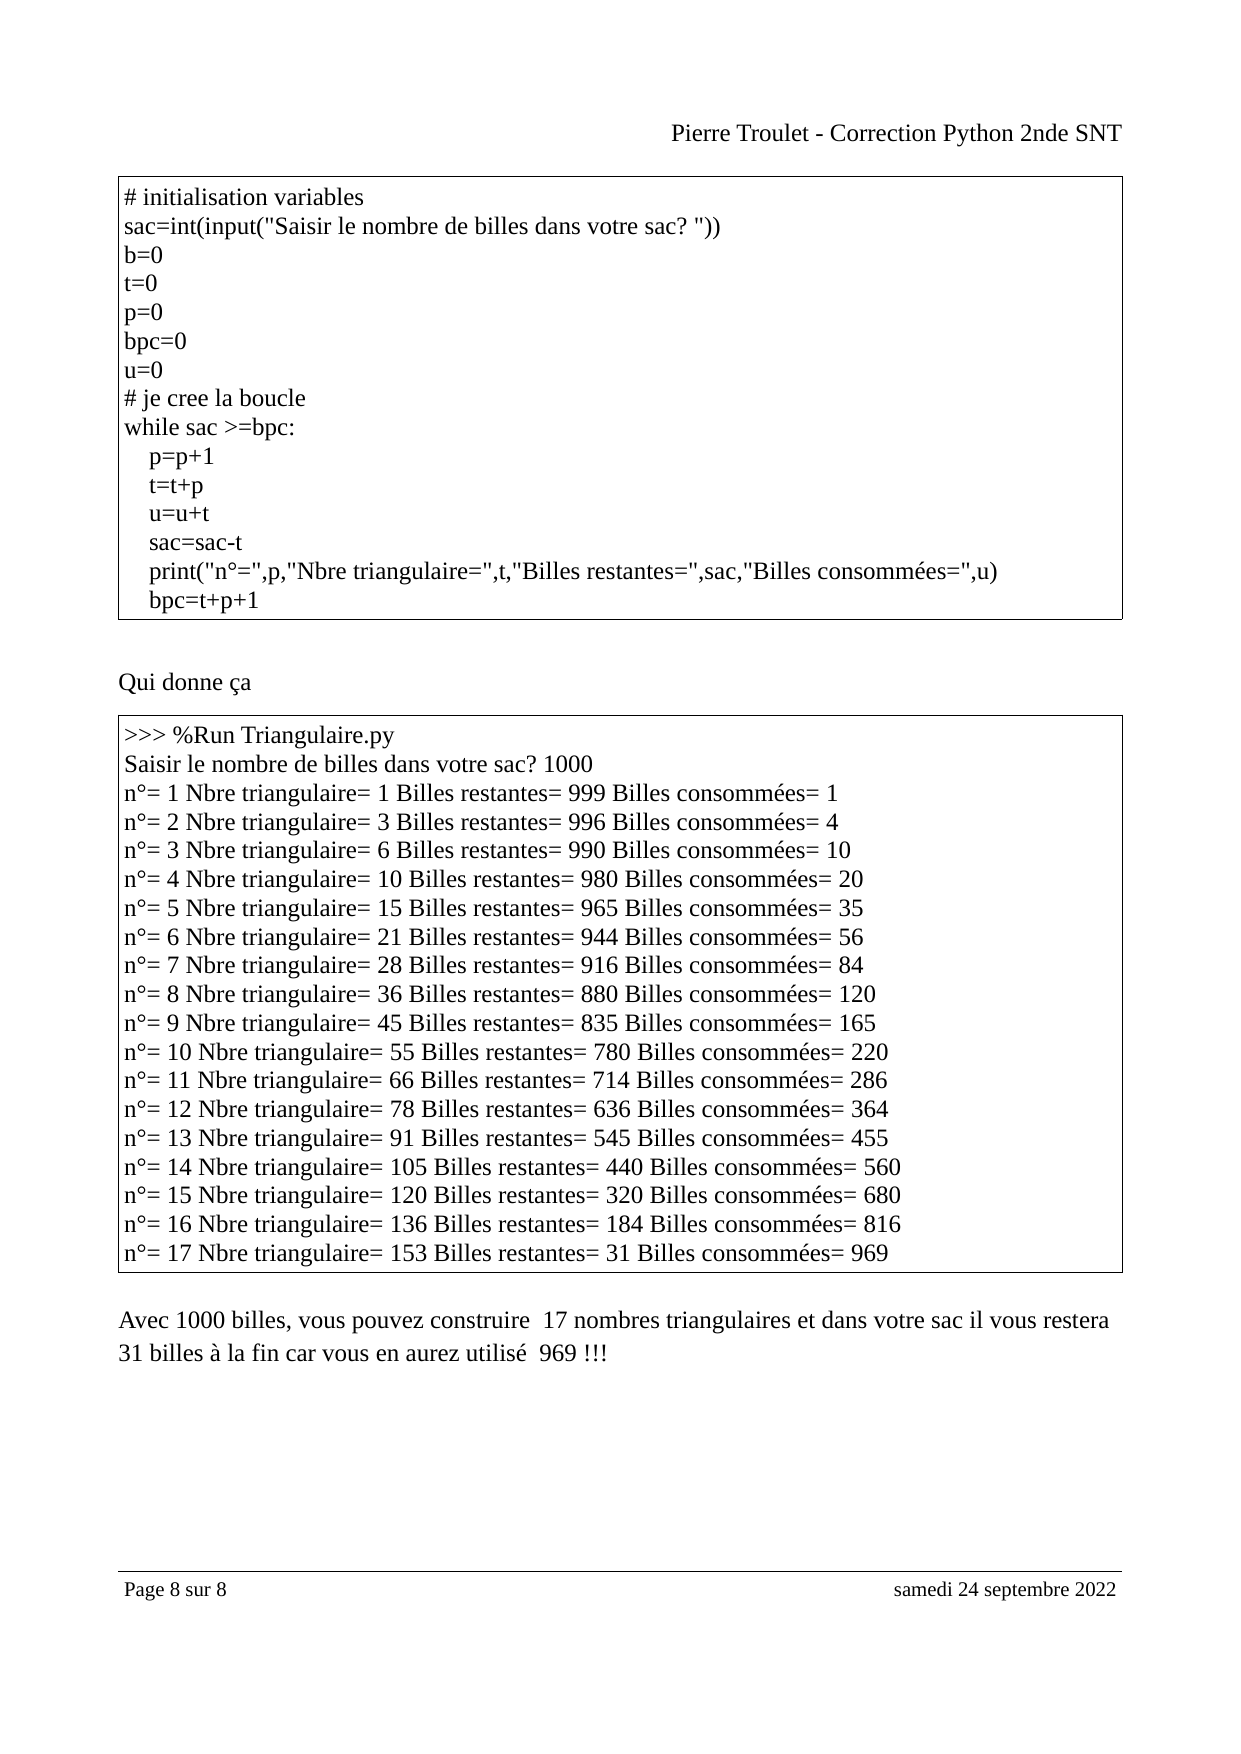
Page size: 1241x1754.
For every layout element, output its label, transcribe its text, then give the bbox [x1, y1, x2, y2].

text Qui donne ça [118, 667, 1122, 696]
table_header # initialisation variables sac=int(input("Saisir le nombre de billes dans votre sac? ")) b=0 t=0 p=0 bpc=0 u=0 # je cree la boucle while sac >=bpc: p=p+1 t=t+p u=u+t sac=sac-t print("n°=",p,"Nbre triangulaire=",t,"Billes restantes=",sac,"Billes consommées=",u) bpc=t+p+1 [119, 177, 1122, 619]
text Avec 1000 billes, vous pouvez construire 17 nombres triangulaires et dans votre sac il vous restera 31 billes à la fin car vous en aurez utilisé 969 !!! [118, 1273, 1122, 1367]
table_header >>> %Run Triangulaire.py Saisir le nombre de billes dans votre sac? 1000 n°= 1 Nbre triangulaire= 1 Billes restantes= 999 Billes consommées= 1 n°= 2 Nbre triangulaire= 3 Billes restantes= 996 Billes consommées= 4 n°= 3 Nbre triangulaire= 6 Billes restantes= 990 Billes consommées= 10 n°= 4 Nbre triangulaire= 10 Billes restantes= 980 Billes consommées= 20 n°= 5 Nbre triangulaire= 15 Billes restantes= 965 Billes consommées= 35 n°= 6 Nbre triangulaire= 21 Billes restantes= 944 Billes consommées= 56 n°= 7 Nbre triangulaire= 28 Billes restantes= 916 Billes consommées= 84 n°= 8 Nbre triangulaire= 36 Billes restantes= 880 Billes consommées= 120 n°= 9 Nbre triangulaire= 45 Billes restantes= 835 Billes consommées= 165 n°= 10 Nbre triangulaire= 55 Billes restantes= 780 Billes consommées= 220 n°= 11 Nbre triangulaire= 66 Billes restantes= 714 Billes consommées= 286 n°= 12 Nbre triangulaire= 78 Billes restantes= 636 Billes consommées= 364 n°= 13 Nbre triangulaire= 91 Billes restantes= 545 Billes consommées= 455 n°= 14 Nbre triangulaire= 105 Billes restantes= 440 Billes consommées= 560 n°= 15 Nbre triangulaire= 120 Billes restantes= 320 Billes consommées= 680 n°= 16 Nbre triangulaire= 136 Billes restantes= 184 Billes consommées= 816 n°= 17 Nbre triangulaire= 153 Billes restantes= 31 Billes consommées= 969 [119, 716, 1122, 1272]
